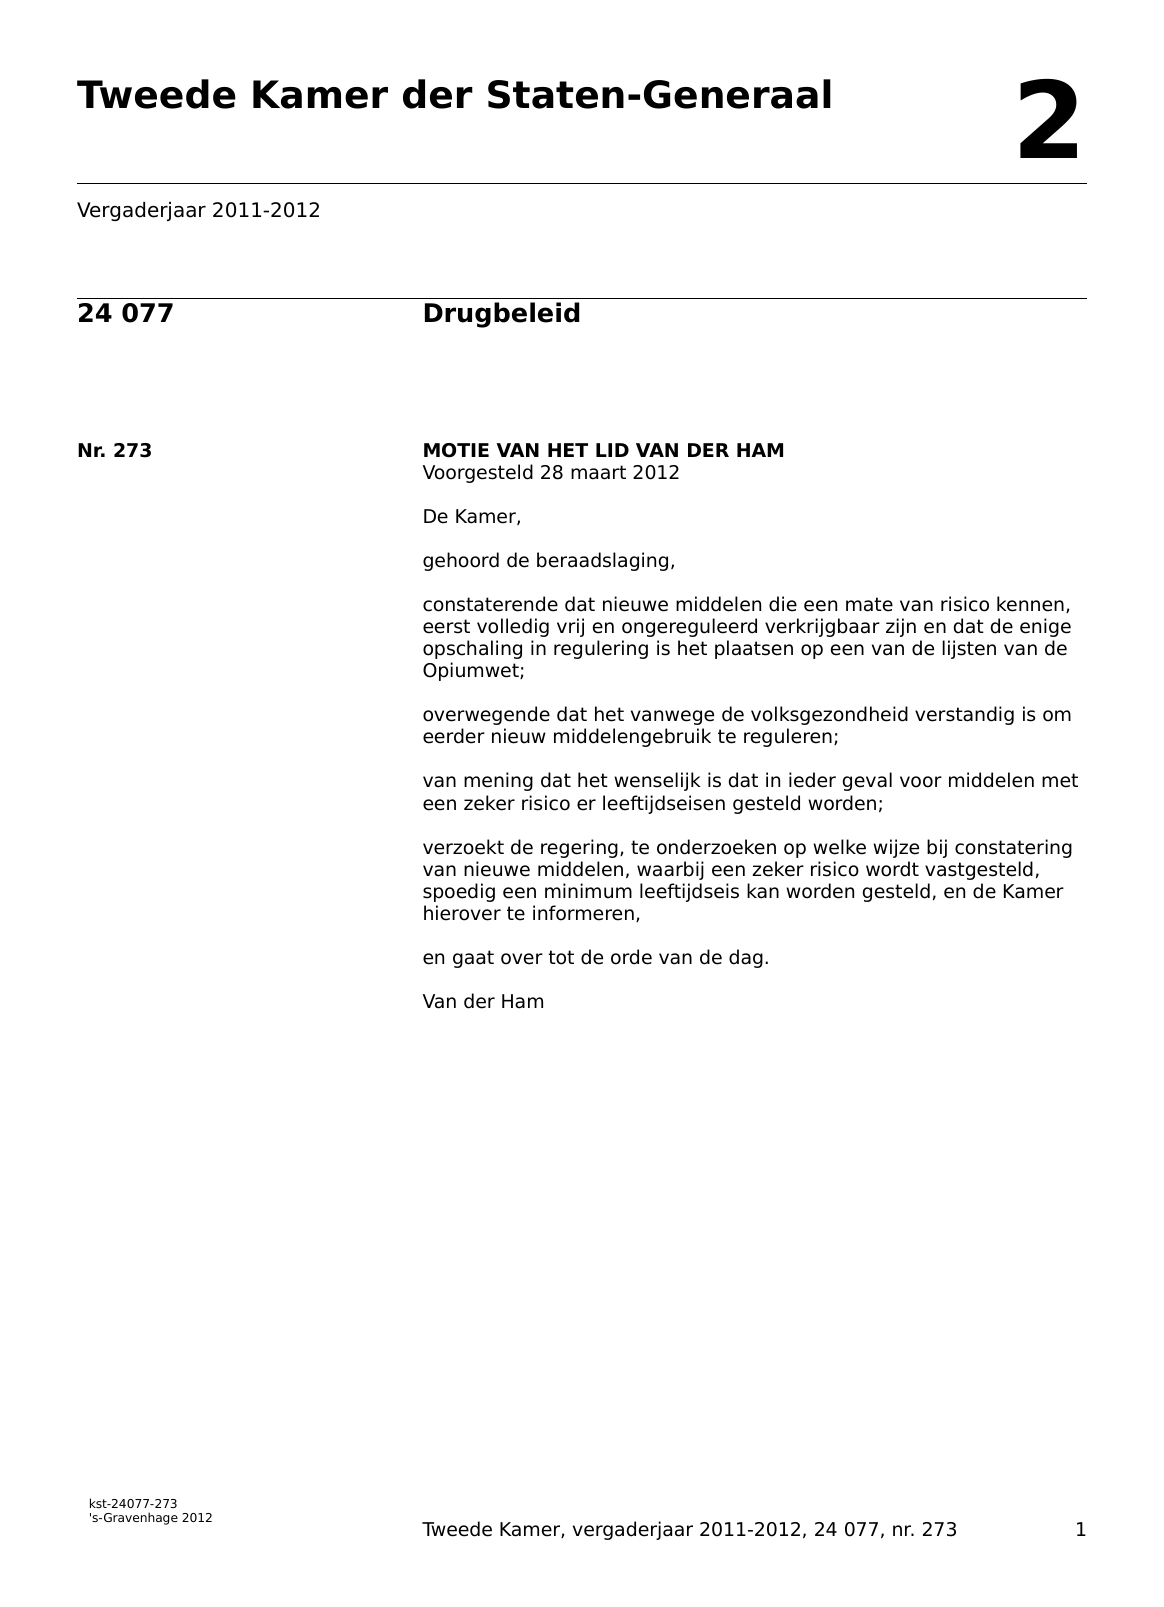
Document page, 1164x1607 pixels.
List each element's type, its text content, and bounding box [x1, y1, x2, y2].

text verzoekt de regering, te onderzoeken op welke wijze bij constatering van nieuwe middelen, waarbij een zeker risico wordt vastgesteld, spoedig een minimum leeftijdseis kan worden gesteld, en de Kamer hierover te informeren, [422, 837, 1087, 924]
text Voorgesteld 28 maart 2012 [422, 462, 1087, 484]
text gehoord de beraadslaging, [422, 550, 1087, 572]
table_header 2 [886, 59, 1087, 183]
text en gaat over tot de orde van de dag. [422, 947, 1087, 969]
table_cell Vergaderjaar 2011-2012 [77, 184, 1087, 298]
text van mening dat het wenselijk is dat in ieder geval voor middelen met een zeker risico er leeftijdseisen gesteld worden; [422, 770, 1087, 814]
subtitle Nr. 273 MOTIE VAN HET LID VAN DER HAM [77, 440, 1087, 462]
text 's-Gravenhage 2012 [88, 1511, 323, 1525]
text overwegende dat het vanwege de volksgezondheid verstandig is om eerder nieuw middelengebruik te reguleren; [422, 704, 1087, 748]
text kst-24077-273 [88, 1497, 323, 1511]
subtitle 24 077 Drugbeleid [77, 299, 1087, 329]
text De Kamer, [422, 506, 1087, 528]
text constaterende dat nieuwe middelen die een mate van risico kennen, eerst volledig vrij en ongereguleerd verkrijgbaar zijn en dat de enige opschaling in regulering is het plaatsen op een van de lijsten van de Opiumwet; [422, 594, 1087, 682]
text Van der Ham [422, 991, 1087, 1013]
table_header Tweede Kamer der Staten-Generaal [77, 59, 886, 183]
